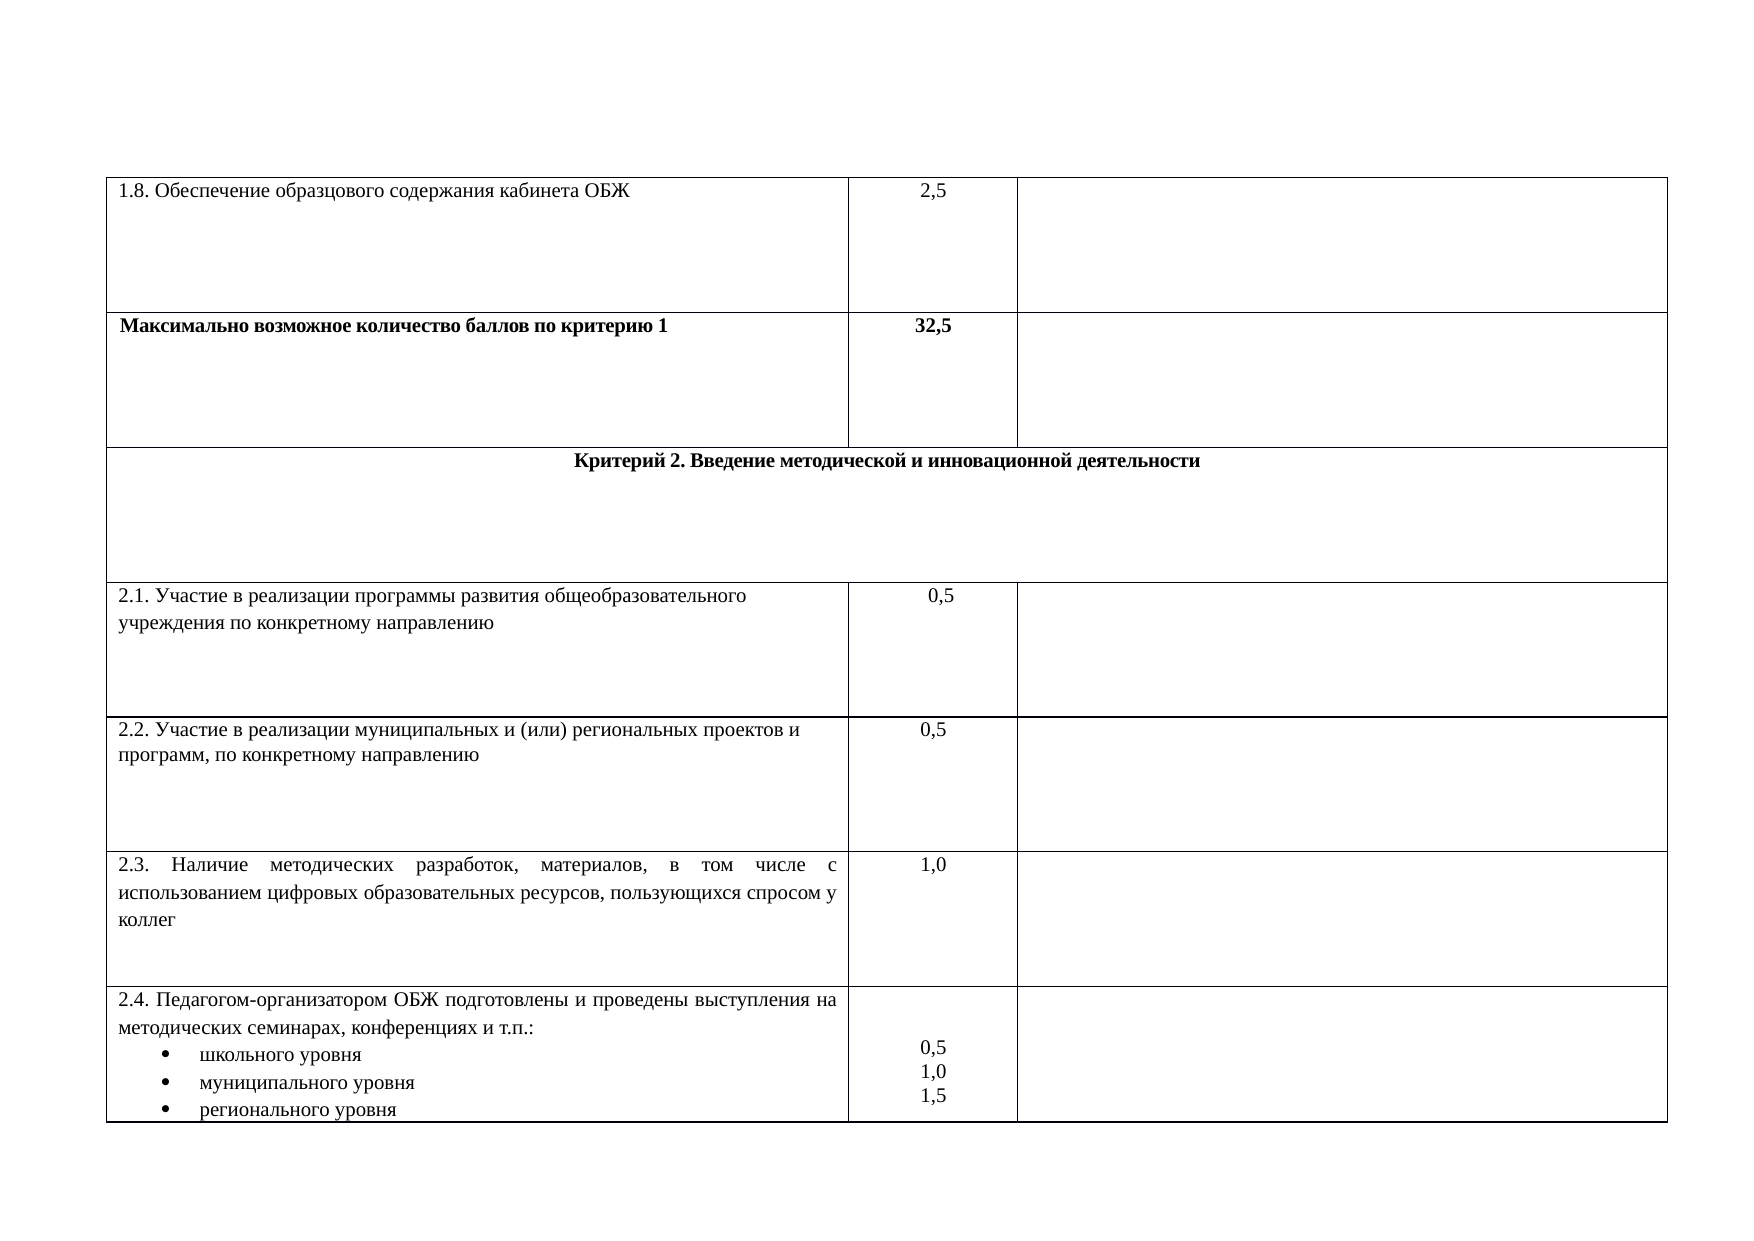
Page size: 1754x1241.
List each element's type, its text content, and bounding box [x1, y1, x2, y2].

table_cell [1018, 178, 1667, 312]
table_cell 0,5 [849, 583, 1017, 716]
table_cell 2,5 [849, 178, 1017, 312]
table_cell 0,5 1,0 1,5 [849, 987, 1017, 1121]
table_cell 2.4. Педагогом-организатором ОБЖ подготовлены и проведены выступления на методических семинарах, конференциях и т.п.: школьного уровня муниципального уровня регионального уровня [107, 987, 848, 1121]
table_cell [1018, 718, 1667, 851]
table_cell [1018, 987, 1667, 1121]
table_cell [1018, 583, 1667, 716]
table_cell 2.1. Участие в реализации программы развития общеобразовательного учреждения по конкретному направлению [107, 583, 848, 716]
table_cell [1018, 852, 1667, 986]
table_cell 32,5 [849, 313, 1017, 447]
table_cell 2.2. Участие в реализации муниципальных и (или) региональных проектов и программ, по конкретному направлению [107, 718, 848, 851]
table_cell 0,5 [849, 718, 1017, 851]
table_cell 1,0 [849, 852, 1017, 986]
table_cell Максимально возможное количество баллов по критерию 1 [107, 313, 848, 447]
table_cell [1018, 313, 1667, 447]
table_cell Критерий 2. Введение методической и инновационной деятельности [107, 448, 1667, 582]
table_cell 2.3. Наличие методических разработок, материалов, в том числе с использованием цифровых образовательных ресурсов, пользующихся спросом у коллег [107, 852, 848, 986]
table_cell 1.8. Обеспечение образцового содержания кабинета ОБЖ [107, 178, 848, 312]
